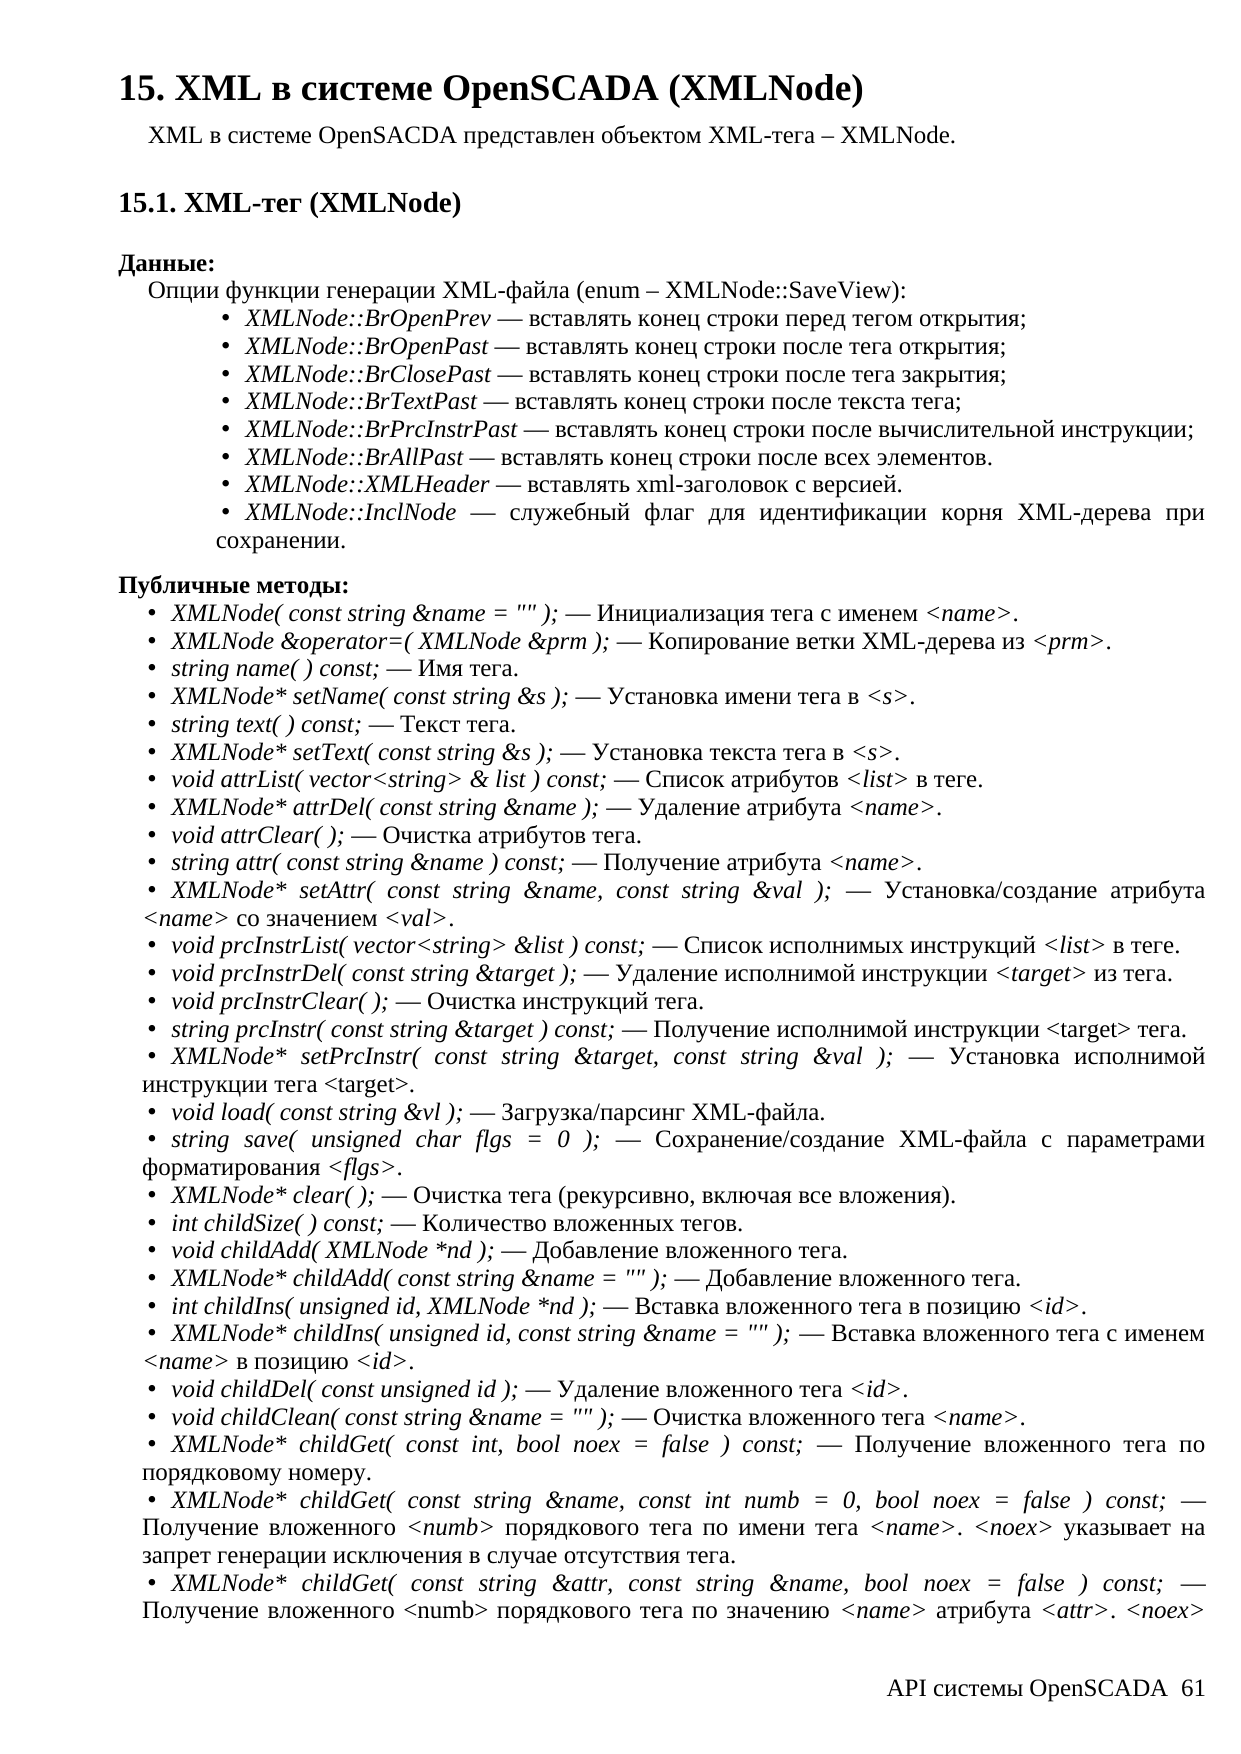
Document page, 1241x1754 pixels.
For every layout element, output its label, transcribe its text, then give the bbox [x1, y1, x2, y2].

list XMLNode* childGet( const string &attr, const string &name, bool noex = false ) const; — Получение вложенного <numb> порядкового тега по значению <name> атрибута <attr>. <noex> [118, 1569, 1206, 1624]
list void childClean( const string &name = "" ); — Очистка вложенного тега <name>. [118, 1403, 1206, 1430]
list XMLNode* childGet( const string &name, const int numb = 0, bool noex = false ) const; — Получение вложенного <numb> порядкового тега по имени тега <name>. <noex> указывает на запрет генерации исключения в случае отсутствия тега. [118, 1486, 1206, 1569]
list XMLNode* setAttr( const string &name, const string &val ); — Установка/создание атрибута <name> со значением <val>. [118, 876, 1206, 932]
list string prcInstr( const string &target ) const; — Получение исполнимой инструкции <target> тега. [118, 1015, 1206, 1042]
list XMLNode::BrAllPast — вставлять конец строки после всех элементов. [192, 443, 1206, 471]
list XMLNode::BrClosePast — вставлять конец строки после тега закрытия; [192, 360, 1206, 387]
list void childDel( const unsigned id ); — Удаление вложенного тега <id>. [118, 1375, 1206, 1403]
list void load( const string &vl ); — Загрузка/парсинг XML-файла. [118, 1098, 1206, 1126]
list XMLNode* attrDel( const string &name ); — Удаление атрибута <name>. [118, 793, 1206, 821]
list string text( ) const; — Текст тега. [118, 710, 1206, 738]
list XMLNode* setText( const string &s ); — Установка текста тега в <s>. [118, 738, 1206, 765]
text Публичные методы: [118, 571, 1206, 599]
list XMLNode* childAdd( const string &name = "" ); — Добавление вложенного тега. [118, 1264, 1206, 1292]
list void prcInstrClear( ); — Очистка инструкций тега. [118, 987, 1206, 1015]
list XMLNode &operator=( XMLNode &prm ); — Копирование ветки XML-дерева из <prm>. [118, 627, 1206, 654]
list XMLNode( const string &name = "" ); — Инициализация тега с именем <name>. [118, 599, 1206, 627]
list XMLNode::XMLHeader — вставлять xml-заголовок с версией. [192, 471, 1206, 498]
list void prcInstrList( vector<string> &list ) const; — Список исполнимых инструкций <list> в теге. [118, 932, 1206, 959]
list string name( ) const; — Имя тега. [118, 654, 1206, 682]
list XMLNode::InclNode — служебный флаг для идентификации корня XML-дерева при сохранении. [192, 498, 1206, 554]
text XML в системе OpenSACDA представлен объектом XML-тега – XMLNode. [118, 121, 1206, 149]
list XMLNode* childGet( const int, bool noex = false ) const; — Получение вложенного тега по порядковому номеру. [118, 1430, 1206, 1486]
list XMLNode::BrTextPast — вставлять конец строки после текста тега; [192, 387, 1206, 415]
subtitle 15. XML в системе OpenSCADA (XMLNode) [118, 67, 1206, 109]
list XMLNode* childIns( unsigned id, const string &name = "" ); — Вставка вложенного тега с именем <name> в позицию <id>. [118, 1319, 1206, 1375]
list XMLNode* setPrcInstr( const string &target, const string &val ); — Установка исполнимой инструкции тега <target>. [118, 1042, 1206, 1098]
list void attrClear( ); — Очистка атрибутов тега. [118, 821, 1206, 848]
list string save( unsigned char flgs = 0 ); — Сохранение/создание XML-файла с параметрами форматирования <flgs>. [118, 1126, 1206, 1181]
list int childIns( unsigned id, XMLNode *nd ); — Вставка вложенного тега в позицию <id>. [118, 1292, 1206, 1319]
list XMLNode::BrPrcInstrPast — вставлять конец строки после вычислительной инструкции; [192, 415, 1206, 443]
list void attrList( vector<string> & list ) const; — Список атрибутов <list> в теге. [118, 765, 1206, 793]
list int childSize( ) const; — Количество вложенных тегов. [118, 1209, 1206, 1236]
text Данные: [118, 249, 1206, 277]
list void prcInstrDel( const string &target ); — Удаление исполнимой инструкции <target> из тега. [118, 959, 1206, 987]
list Опции функции генерации XML-файла (enum – XMLNode::SaveView): [118, 277, 1206, 304]
list XMLNode::BrOpenPrev — вставлять конец строки перед тегом открытия; [192, 304, 1206, 332]
list XMLNode::BrOpenPast — вставлять конец строки после тега открытия; [192, 332, 1206, 360]
list XMLNode* setName( const string &s ); — Установка имени тега в <s>. [118, 682, 1206, 710]
subtitle 15.1. XML-тег (XMLNode) [118, 186, 1206, 219]
list XMLNode* clear( ); — Очистка тега (рекурсивно, включая все вложения). [118, 1181, 1206, 1209]
list string attr( const string &name ) const; — Получение атрибута <name>. [118, 848, 1206, 876]
list void childAdd( XMLNode *nd ); — Добавление вложенного тега. [118, 1236, 1206, 1264]
